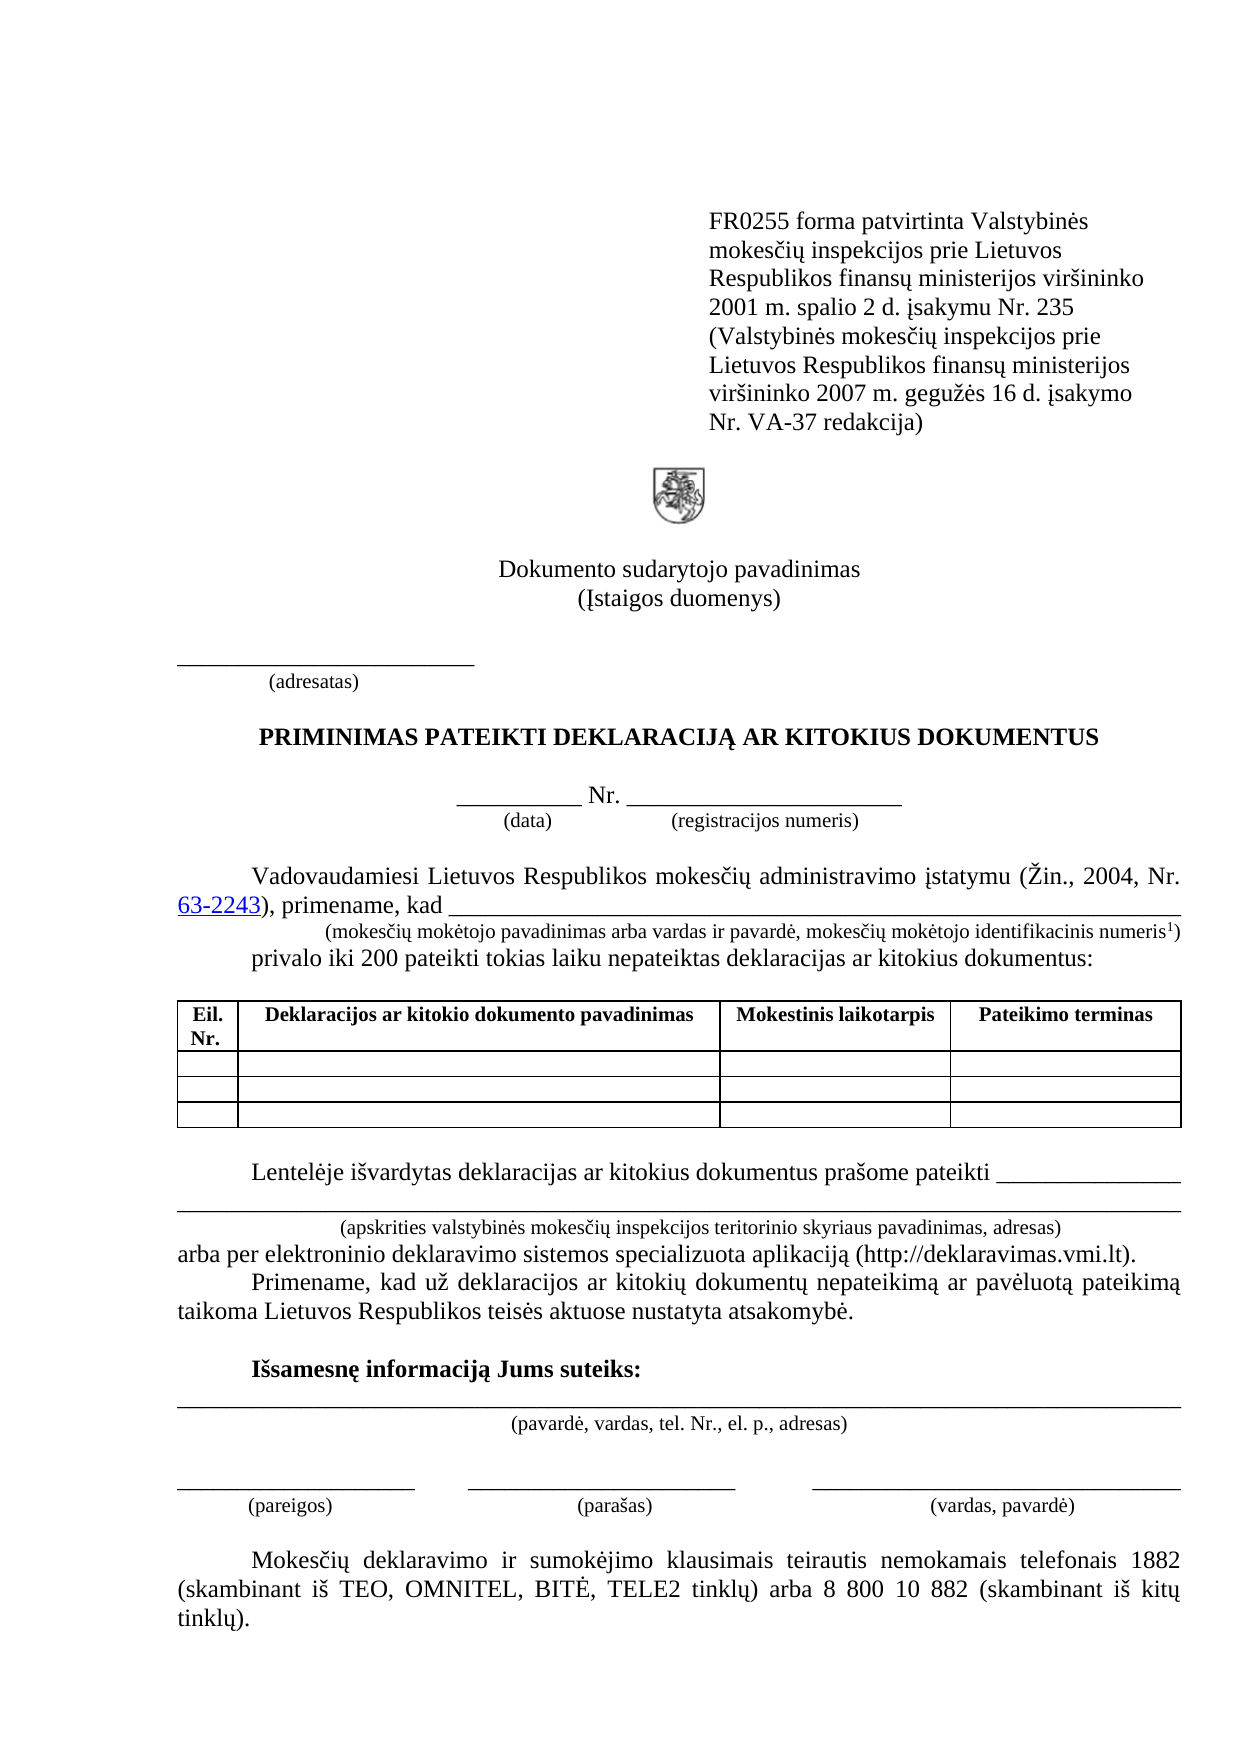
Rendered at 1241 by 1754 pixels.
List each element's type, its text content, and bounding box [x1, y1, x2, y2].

text (adresatas) [177, 669, 1181, 693]
table_cell [178, 1052, 237, 1076]
text (data) (registracijos numeris) [177, 808, 1181, 832]
table_cell [721, 1077, 950, 1101]
text viršininko 2007 m. gegužės 16 d. įsakymo [177, 378, 1181, 407]
table_cell [178, 1103, 237, 1127]
text Vadovaudamiesi Lietuvos Respublikos mokesčių administravimo įstatymu (Žin., 2004, Nr. 63-2243), primename, kad [177, 861, 1181, 919]
text Nr. VA-37 redakcija) [177, 407, 1181, 436]
table_header Pateikimo terminas [951, 1002, 1180, 1050]
text privalo iki 200 pateikti tokias laiku nepateiktas deklaracijas ar kitokius dokumentus: [177, 943, 1181, 972]
text mokesčių inspekcijos prie Lietuvos [177, 235, 1181, 263]
table_cell [721, 1103, 950, 1127]
table_header Mokestinis laikotarpis [721, 1002, 950, 1050]
text Mokesčių deklaravimo ir sumokėjimo klausimais teirautis nemokamais telefonais 1882 (skambinant iš TEO, OMNITEL, BITĖ, TELE2 tinklų) arba 8 800 10 882 (skambinant iš kitų tinklų). [177, 1546, 1181, 1632]
table_cell [951, 1103, 1180, 1127]
text __________ Nr. ______________________ [177, 780, 1181, 808]
text arba per elektroninio deklaravimo sistemos specializuota aplikaciją (http://deklaravimas.vmi.lt). [177, 1239, 1181, 1267]
table_cell [178, 1077, 237, 1101]
text Dokumento sudarytojo pavadinimas [177, 554, 1181, 583]
text (Įstaigos duomenys) [177, 583, 1181, 612]
text (mokesčių mokėtojo pavadinimas arba vardas ir pavardė, mokesčių mokėtojo identifikacinis numeris1) [177, 919, 1181, 943]
text Lentelėje išvardytas deklaracijas ar kitokius dokumentus prašome pateikti [177, 1157, 1181, 1186]
text Primename, kad už deklaracijos ar kitokių dokumentų nepateikimą ar pavėluotą pateikimą taikoma Lietuvos Respublikos teisės aktuose nustatyta atsakomybė. [177, 1267, 1181, 1325]
table_cell [239, 1103, 719, 1127]
text PRIMINIMAS PATEIKTI DEKLARACIJĄ AR KITOKIUS DOKUMENTUS [177, 722, 1181, 751]
text (apskrities valstybinės mokesčių inspekcijos teritorinio skyriaus pavadinimas, adresas) [177, 1215, 1181, 1239]
table_cell [239, 1077, 719, 1101]
text (pavardė, vardas, tel. Nr., el. p., adresas) [177, 1411, 1181, 1435]
text FR0255 forma patvirtinta Valstybinės [177, 206, 1181, 235]
text (Valstybinės mokesčių inspekcijos prie [177, 321, 1181, 350]
table_cell [951, 1077, 1180, 1101]
table_header Deklaracijos ar kitokio dokumento pavadinimas [239, 1002, 719, 1050]
table_cell [721, 1052, 950, 1076]
text Respublikos finansų ministerijos viršininko [177, 263, 1181, 292]
table_header Eil. Nr. [178, 1002, 237, 1050]
text Išsamesnę informaciją Jums suteiks: [177, 1354, 1181, 1382]
text 2001 m. spalio 2 d. įsakymu Nr. 235 [177, 292, 1181, 321]
text (pareigos) (parašas) (vardas, pavardė) [177, 1493, 1181, 1517]
table_cell [239, 1052, 719, 1076]
table_cell [951, 1052, 1180, 1076]
text Lietuvos Respublikos finansų ministerijos [177, 350, 1181, 378]
